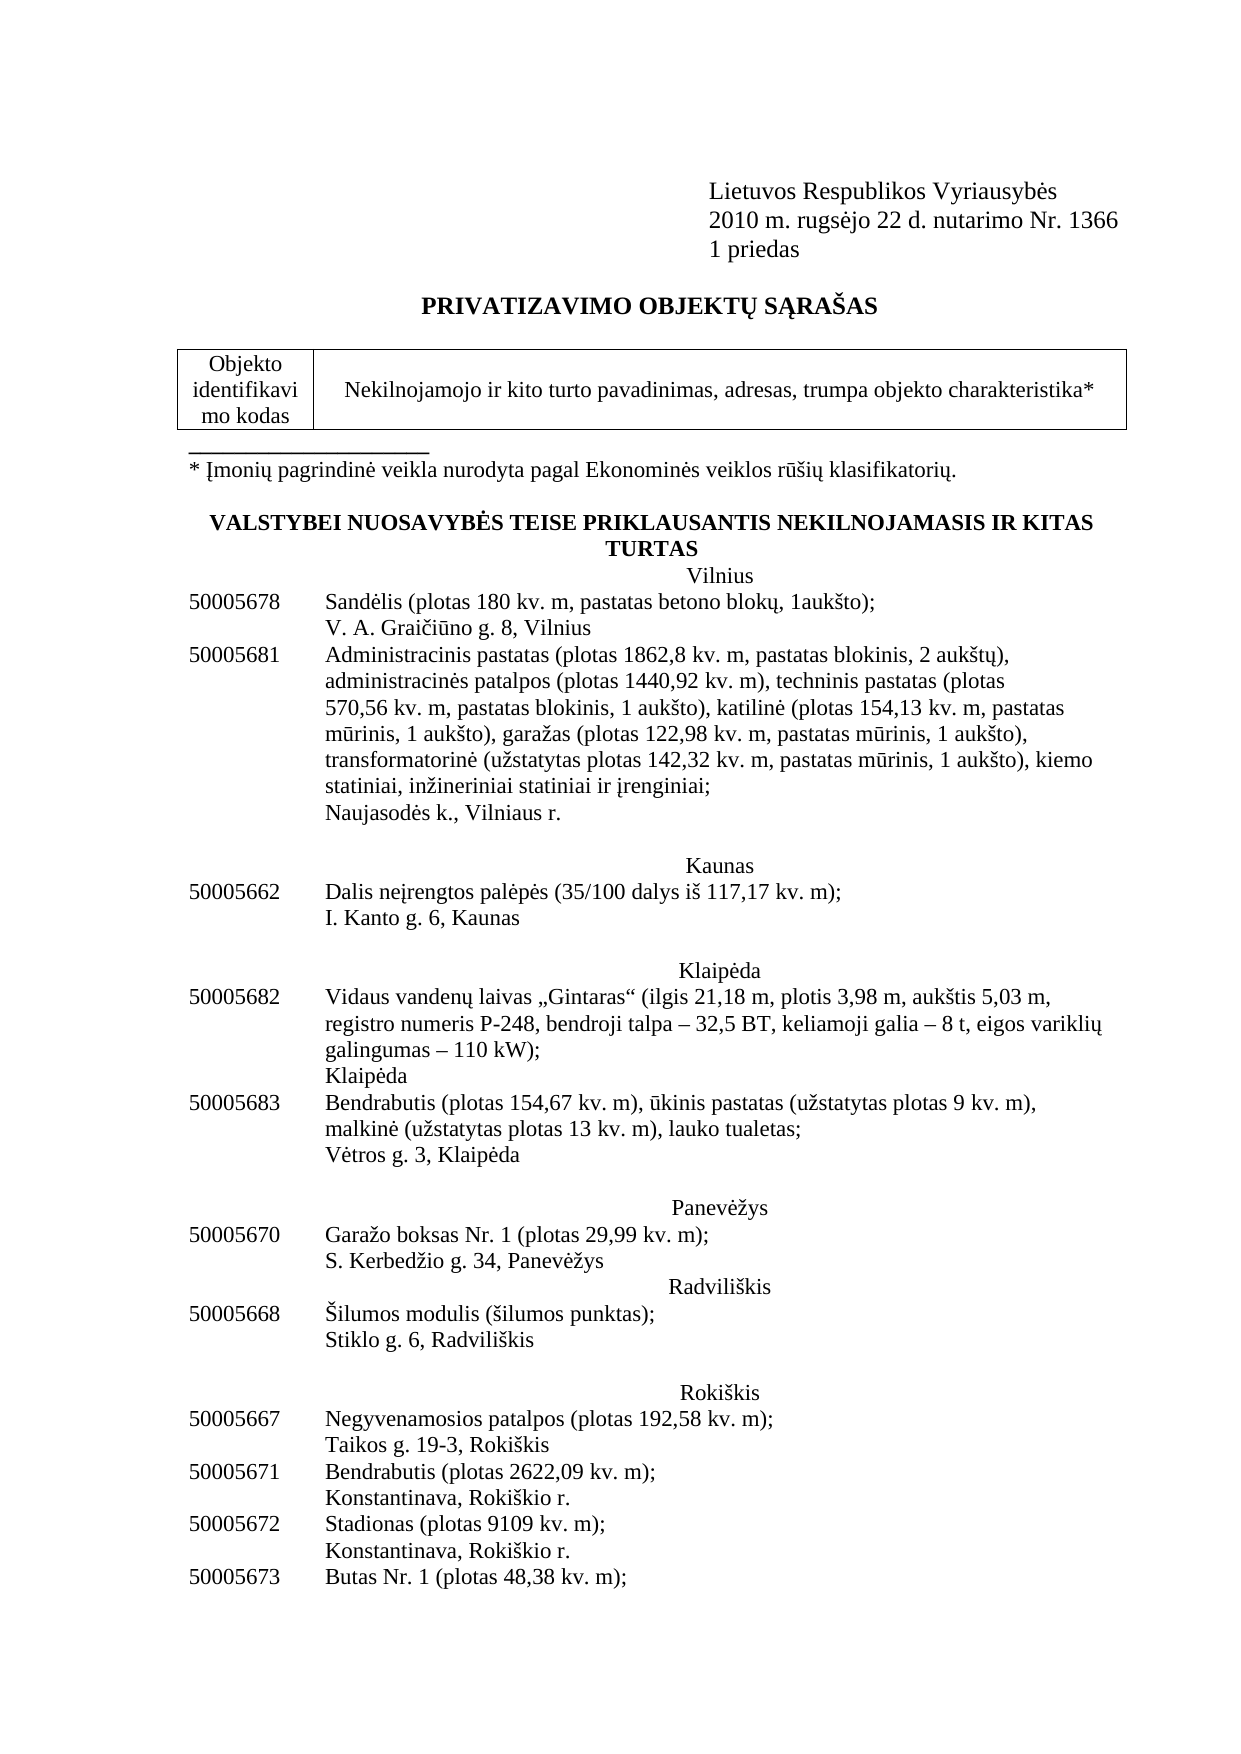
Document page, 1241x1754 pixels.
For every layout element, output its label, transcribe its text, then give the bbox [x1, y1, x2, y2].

table_cell 50005670 [177, 1221, 313, 1273]
text 2010 m. rugsėjo 22 d. nutarimo Nr. 1366 [177, 205, 1122, 234]
table_cell Kaunas [314, 852, 1126, 878]
table_cell [177, 1379, 313, 1405]
table_header Objekto identifikavimo kodas [178, 350, 313, 429]
table_cell 50005671 [177, 1458, 313, 1511]
table_cell 50005667 [177, 1405, 313, 1458]
table_cell Dalis neįrengtos palėpės (35/100 dalys iš 117,17 kv. m); I. Kanto g. 6, Kaunas [314, 878, 1126, 931]
table_cell Negyvenamosios patalpos (plotas 192,58 kv. m); Taikos g. 19-3, Rokiškis [314, 1405, 1126, 1458]
text Lietuvos Respublikos Vyriausybės [177, 176, 1122, 205]
table_cell Garažo boksas Nr. 1 (plotas 29,99 kv. m); S. Kerbedžio g. 34, Panevėžys [314, 1221, 1126, 1273]
table_cell Radviliškis [314, 1273, 1126, 1300]
table_cell Butas Nr. 1 (plotas 48,38 kv. m); [314, 1563, 1126, 1589]
table_cell [314, 825, 1126, 852]
table_cell 50005683 [177, 1089, 313, 1168]
table_cell Stadionas (plotas 9109 kv. m); Konstantinava, Rokiškio r. [314, 1511, 1126, 1563]
table_cell [314, 931, 1126, 957]
table_cell Klaipėda [314, 957, 1126, 983]
table_cell Sandėlis (plotas 180 kv. m, pastatas betono blokų, 1aukšto); V. A. Graičiūno g. 8, Vilnius [314, 588, 1126, 641]
table_cell 50005681 [177, 641, 313, 825]
table_cell 50005678 [177, 588, 313, 641]
table_cell [177, 852, 313, 878]
table_header Nekilnojamojo ir kito turto pavadinimas, adresas, trumpa objekto charakteristika* [314, 350, 1126, 429]
table_cell Panevėžys [314, 1194, 1126, 1221]
table_cell 50005668 [177, 1300, 313, 1352]
table_cell [314, 1353, 1126, 1379]
table_cell [314, 1168, 1126, 1194]
table_cell [177, 957, 313, 983]
table_cell Šilumos modulis (šilumos punktas); Stiklo g. 6, Radviliškis [314, 1300, 1126, 1352]
table_cell 50005673 [177, 1563, 313, 1589]
table_cell Rokiškis [314, 1379, 1126, 1405]
table_cell VALSTYBEI NUOSAVYBĖS TEISE PRIKLAUSANTIS NEKILNOJAMASIS IR KITAS TURTAS [177, 509, 1126, 562]
table_cell Bendrabutis (plotas 154,67 kv. m), ūkinis pastatas (užstatytas plotas 9 kv. m), malkinė (užstatytas plotas 13 kv. m), lauko tualetas; Vėtros g. 3, Klaipėda [314, 1089, 1126, 1168]
table_cell Administracinis pastatas (plotas 1862,8 kv. m, pastatas blokinis, 2 aukštų), administracinės patalpos (plotas 1440,92 kv. m), techninis pastatas (plotas 570,56 kv. m, pastatas blokinis, 1 aukšto), katilinė (plotas 154,13 kv. m, pastatas mūrinis, 1 aukšto), garažas (plotas 122,98 kv. m, pastatas mūrinis, 1 aukšto), transformatorinė (užstatytas plotas 142,32 kv. m, pastatas mūrinis, 1 aukšto), kiemo statiniai, inžineriniai statiniai ir įrenginiai; Naujasodės k., Vilniaus r. [314, 641, 1126, 825]
table_cell [177, 825, 313, 852]
table_cell [177, 1194, 313, 1221]
table_cell Vilnius [314, 562, 1126, 588]
text 1 priedas [177, 234, 1122, 263]
table_cell [177, 931, 313, 957]
table_cell [177, 1168, 313, 1194]
table_cell Vidaus vandenų laivas „Gintaras“ (ilgis 21,18 m, plotis 3,98 m, aukštis 5,03 m, registro numeris P-248, bendroji talpa – 32,5 BT, keliamoji galia – 8 t, eigos variklių galingumas – 110 kW); Klaipėda [314, 984, 1126, 1089]
table_cell [177, 562, 313, 588]
table_cell [177, 1273, 313, 1300]
table_cell [177, 1353, 313, 1379]
text PRIVATIZAVIMO OBJEKTŲ SĄRAŠAS [177, 291, 1122, 320]
table_cell 50005662 [177, 878, 313, 931]
table_cell 50005682 [177, 984, 313, 1089]
table_cell Bendrabutis (plotas 2622,09 kv. m); Konstantinava, Rokiškio r. [314, 1458, 1126, 1511]
table_cell _____________________ * Įmonių pagrindinė veikla nurodyta pagal Ekonominės veiklos rūšių klasifikatorių. [177, 430, 1126, 509]
table_cell 50005672 [177, 1511, 313, 1563]
